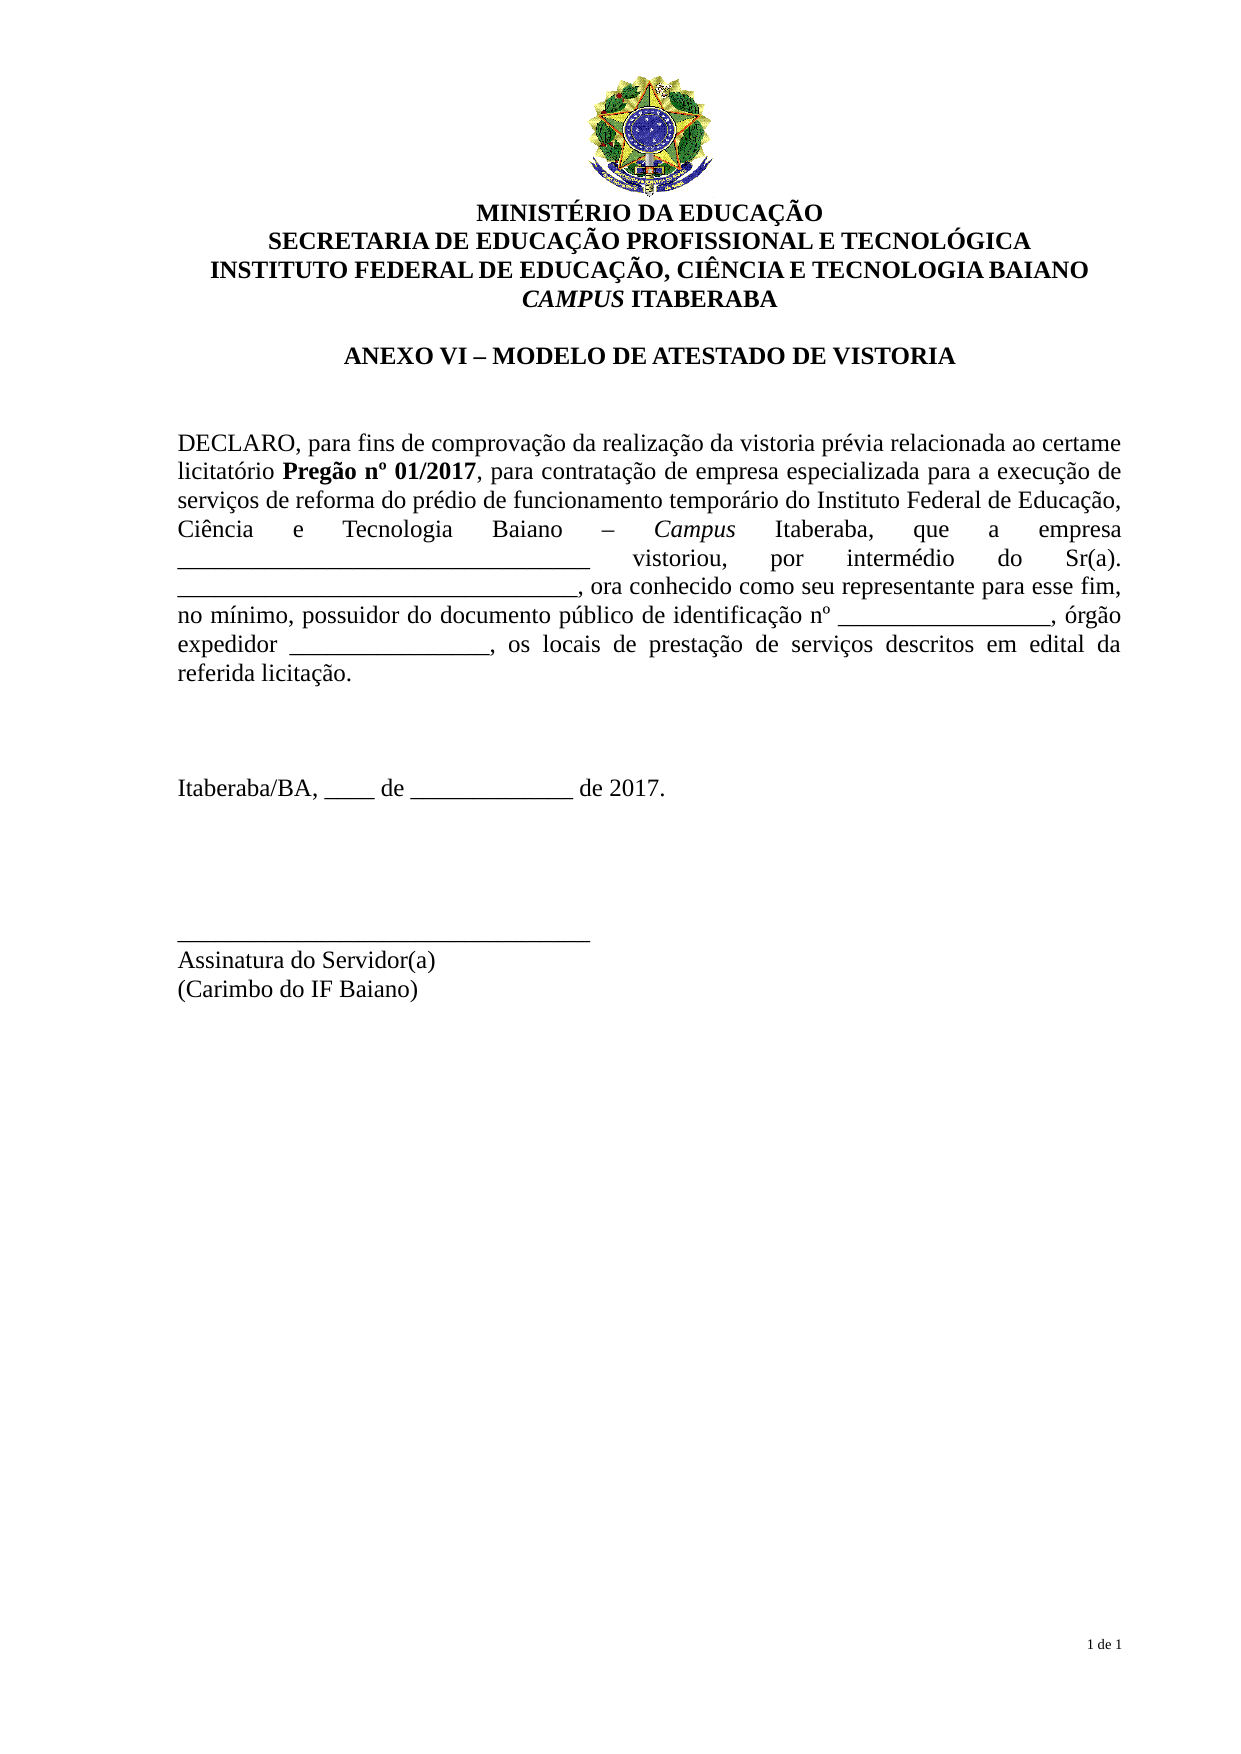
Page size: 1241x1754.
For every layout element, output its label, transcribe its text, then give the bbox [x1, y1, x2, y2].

text DECLARO, para fins de comprovação da realização da vistoria prévia relacionada ao certame licitatório Pregão nº 01/2017, para contratação de empresa especializada para a execução de serviços de reforma do prédio de funcionamento temporário do Instituto Federal de Educação, Ciência e Tecnologia Baiano – Campus Itaberaba, que a empresa _________________________________ vistoriou, por intermédio do Sr(a). ________________________________, ora conhecido como seu representante para esse fim, no mínimo, possuidor do documento público de identificação nº _________________, órgão expedidor ________________, os locais de prestação de serviços descritos em edital da referida licitação. [177, 428, 1122, 686]
text Itaberaba/BA, ____ de _____________ de 2017. [177, 773, 1122, 801]
text (Carimbo do IF Baiano) [177, 974, 1122, 1003]
text ANEXO VI – MODELO DE ATESTADO DE VISTORIA [177, 341, 1122, 370]
picture [583, 75, 716, 198]
text Assinatura do Servidor(a) [177, 945, 1122, 974]
text _________________________________ [177, 916, 1122, 945]
